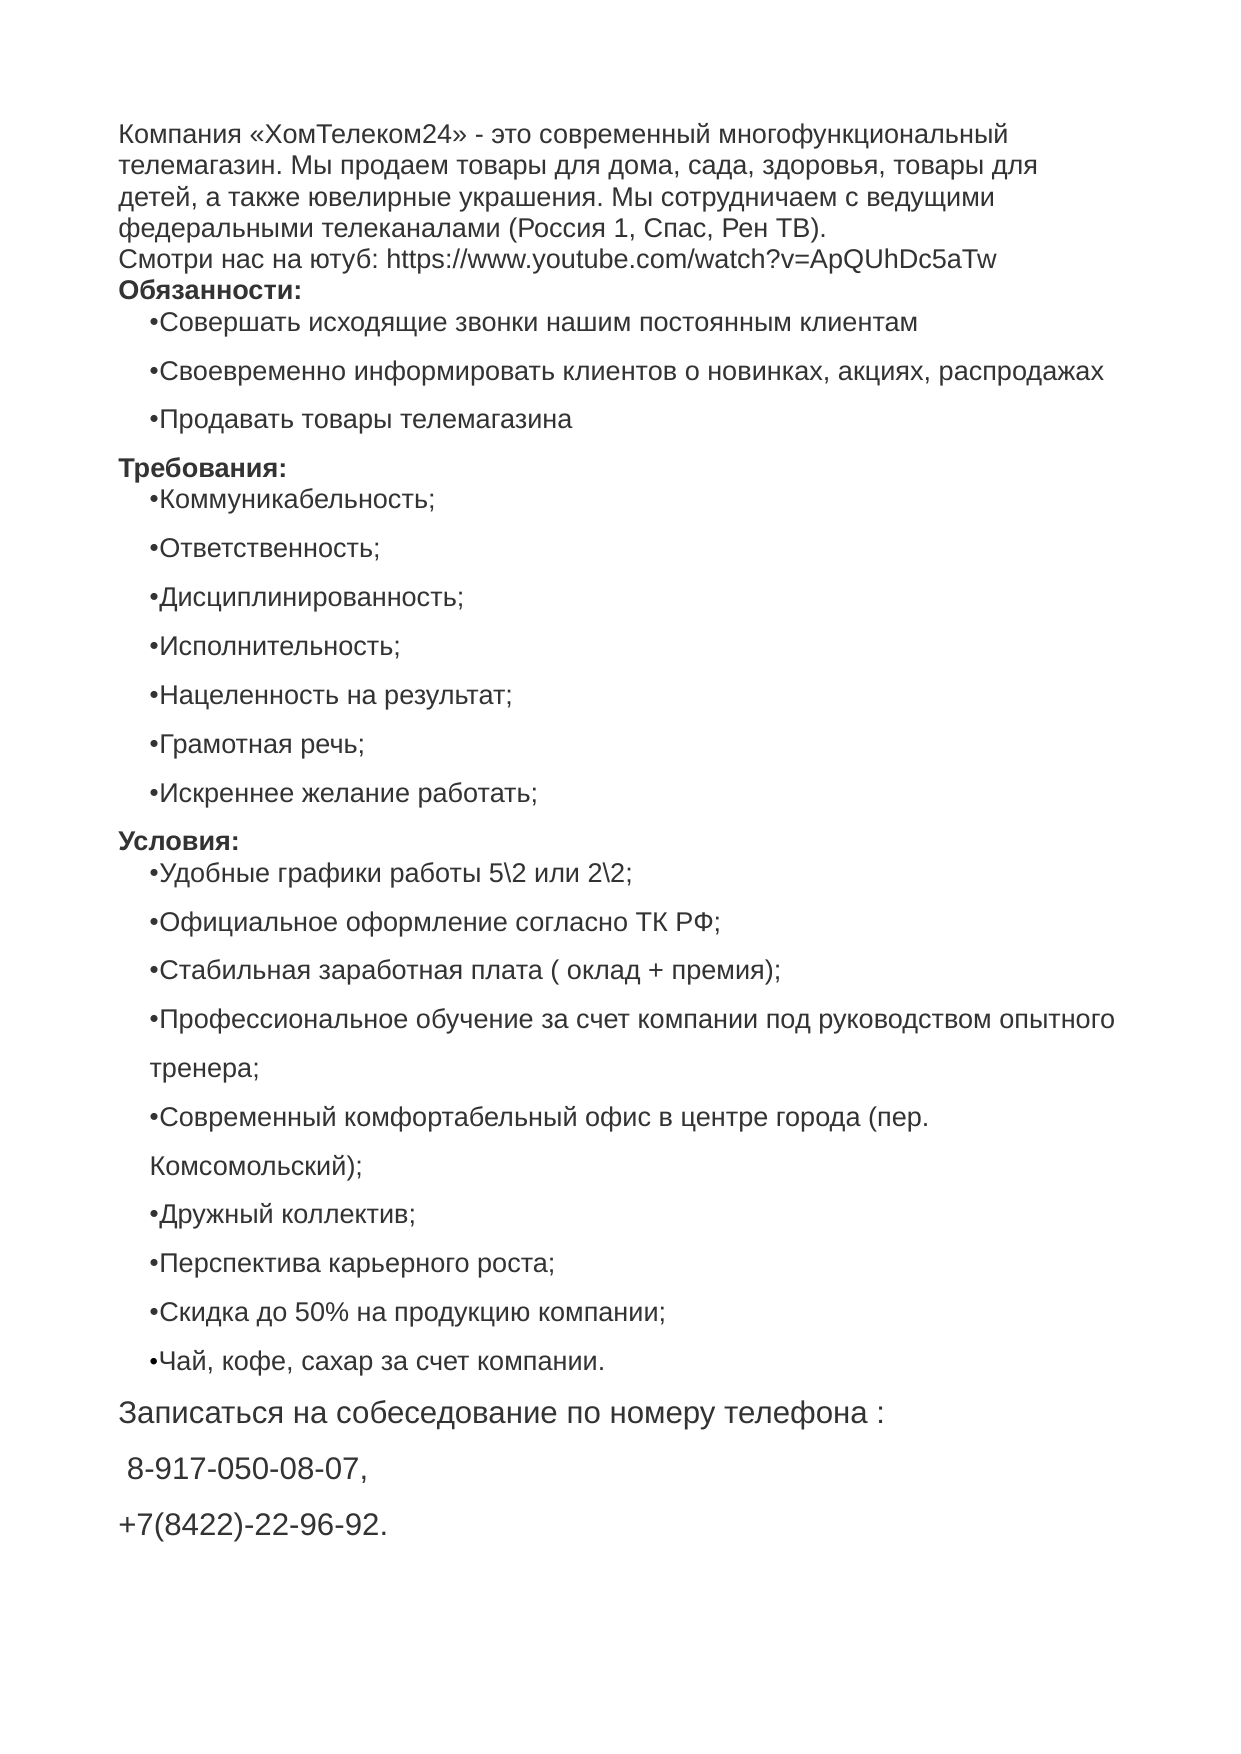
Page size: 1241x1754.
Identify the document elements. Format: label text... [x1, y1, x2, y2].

text Смотри нас на ютуб: https://www.youtube.com/watch?v=ApQUhDc5aTw [118, 243, 1122, 274]
list Дружный коллектив; [118, 1198, 1122, 1230]
text Записаться на собеседование по номеру телефона : [118, 1394, 1122, 1430]
list Ответственность; [118, 532, 1122, 564]
list Профессиональное обучение за счет компании под руководством опытного тренера; [118, 1003, 1122, 1083]
list Нацеленность на результат; [118, 679, 1122, 710]
list Продавать товары телемагазина [118, 403, 1122, 435]
list Удобные графики работы 5\2 или 2\2; [118, 857, 1122, 888]
list Скидка до 50% на продукцию компании; [118, 1296, 1122, 1327]
list Искреннее желание работать; [118, 777, 1122, 808]
text Компания «ХомТелеком24» - это современный многофункциональный телемагазин. Мы продаем товары для дома, сада, здоровья, товары для детей, а также ювелирные украшения. Мы сотрудничаем с ведущими федеральными телеканалами (Россия 1, Спас, Рен ТВ). [118, 118, 1122, 243]
list Грамотная речь; [118, 728, 1122, 759]
text 8-917-050-08-07, [118, 1450, 1122, 1486]
list Перспектива карьерного роста; [118, 1247, 1122, 1279]
text Условия: [118, 825, 1122, 857]
list Современный комфортабельный офис в центре города (пер. Комсомольский); [118, 1101, 1122, 1181]
text Требования: [118, 452, 1122, 483]
list Коммуникабельность; [118, 483, 1122, 515]
text Обязанности: [118, 274, 1122, 306]
list Совершать исходящие звонки нашим постоянным клиентам [118, 306, 1122, 337]
list Своевременно информировать клиентов о новинках, акциях, распродажах [118, 354, 1122, 386]
text +7(8422)-22-96-92. [118, 1506, 1122, 1542]
list Дисциплинированность; [118, 581, 1122, 612]
list Чай, кофе, сахар за счет компании. [118, 1345, 1122, 1376]
list Официальное оформление согласно ТК РФ; [118, 906, 1122, 937]
list Стабильная заработная плата ( оклад + премия); [118, 954, 1122, 986]
list Исполнительность; [118, 630, 1122, 661]
